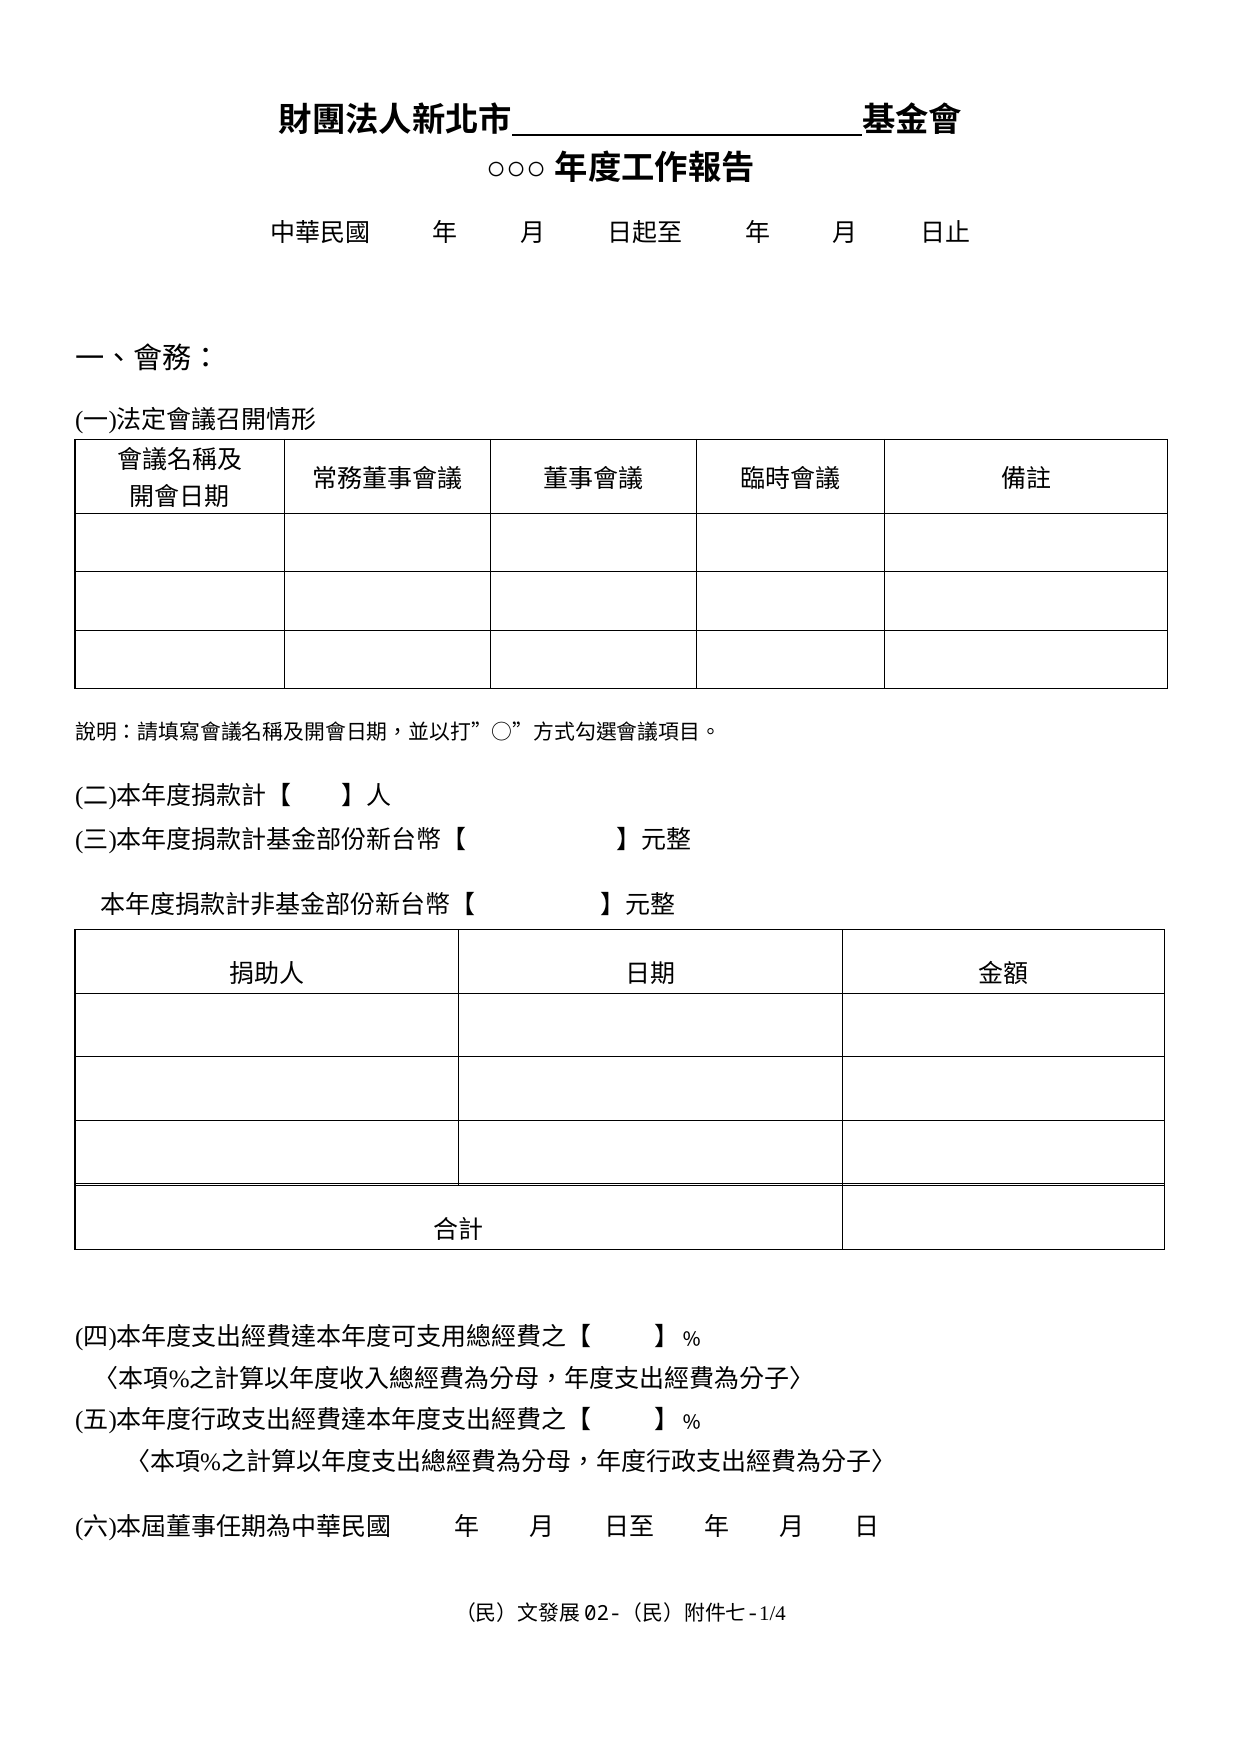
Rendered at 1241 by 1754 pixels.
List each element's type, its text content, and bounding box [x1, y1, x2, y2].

table_cell [885, 631, 1167, 688]
table_cell [697, 631, 884, 688]
table_cell [843, 1121, 1164, 1183]
table_header 會議名稱及 開會日期 [76, 440, 284, 512]
table_cell [697, 514, 884, 571]
text 說明：請填寫會議名稱及開會日期，並以打”○”方式勾選會議項目。 [75, 689, 1165, 752]
text (六)本屆董事任期為中華民國 年 月 日至 年 月 日 [75, 1483, 1165, 1546]
table_cell [885, 572, 1167, 629]
table_cell [285, 631, 490, 688]
table_cell [76, 1057, 458, 1120]
table_cell [76, 1121, 458, 1183]
table_cell [843, 1057, 1164, 1120]
table_cell [459, 1057, 842, 1120]
table_header 常務董事會議 [285, 440, 490, 512]
table_header 日期 [459, 930, 842, 993]
text 一、會務： [75, 314, 1165, 376]
table_header 捐助人 [76, 930, 458, 993]
table_cell [459, 1121, 842, 1183]
table_cell [885, 514, 1167, 571]
text 中華民國 年 月 日起至 年 月 日止 [75, 189, 1165, 314]
text (五)本年度行政支出經費達本年度支出經費之【 】﹪ [75, 1400, 1165, 1436]
table_cell [843, 994, 1164, 1056]
table_cell [459, 994, 842, 1056]
text (二)本年度捐款計【 】人 [75, 752, 1165, 814]
table_cell [285, 572, 490, 629]
table_header 董事會議 [491, 440, 696, 512]
table_cell [76, 572, 284, 629]
table_cell 合計 [76, 1186, 842, 1249]
table_cell [76, 994, 458, 1056]
text 本年度捐款計非基金部份新台幣【 】元整 [75, 861, 1165, 924]
table_cell [843, 1186, 1164, 1249]
table_cell [285, 514, 490, 571]
text (三)本年度捐款計基金部份新台幣【 】元整 [75, 819, 1165, 856]
text 〈本項%之計算以年度收入總經費為分母，年度支出經費為分子〉 [75, 1358, 1165, 1394]
table_cell [76, 514, 284, 571]
table_cell [491, 631, 696, 688]
text (四)本年度支出經費達本年度可支用總經費之【 】﹪ [75, 1317, 1165, 1353]
table_header 臨時會議 [697, 440, 884, 512]
table_header 金額 [843, 930, 1164, 993]
text 〈本項%之計算以年度支出總經費為分母，年度行政支出經費為分子〉 [75, 1442, 1165, 1478]
text ○○○ 年度工作報告 [75, 141, 1165, 189]
table_cell [697, 572, 884, 629]
table_cell [491, 514, 696, 571]
table_cell [491, 572, 696, 629]
table_cell [76, 631, 284, 688]
text 財團法人新北市 基金會 [75, 92, 1165, 141]
table_header 備註 [885, 440, 1167, 512]
text (一)法定會議召開情形 [75, 376, 1165, 439]
